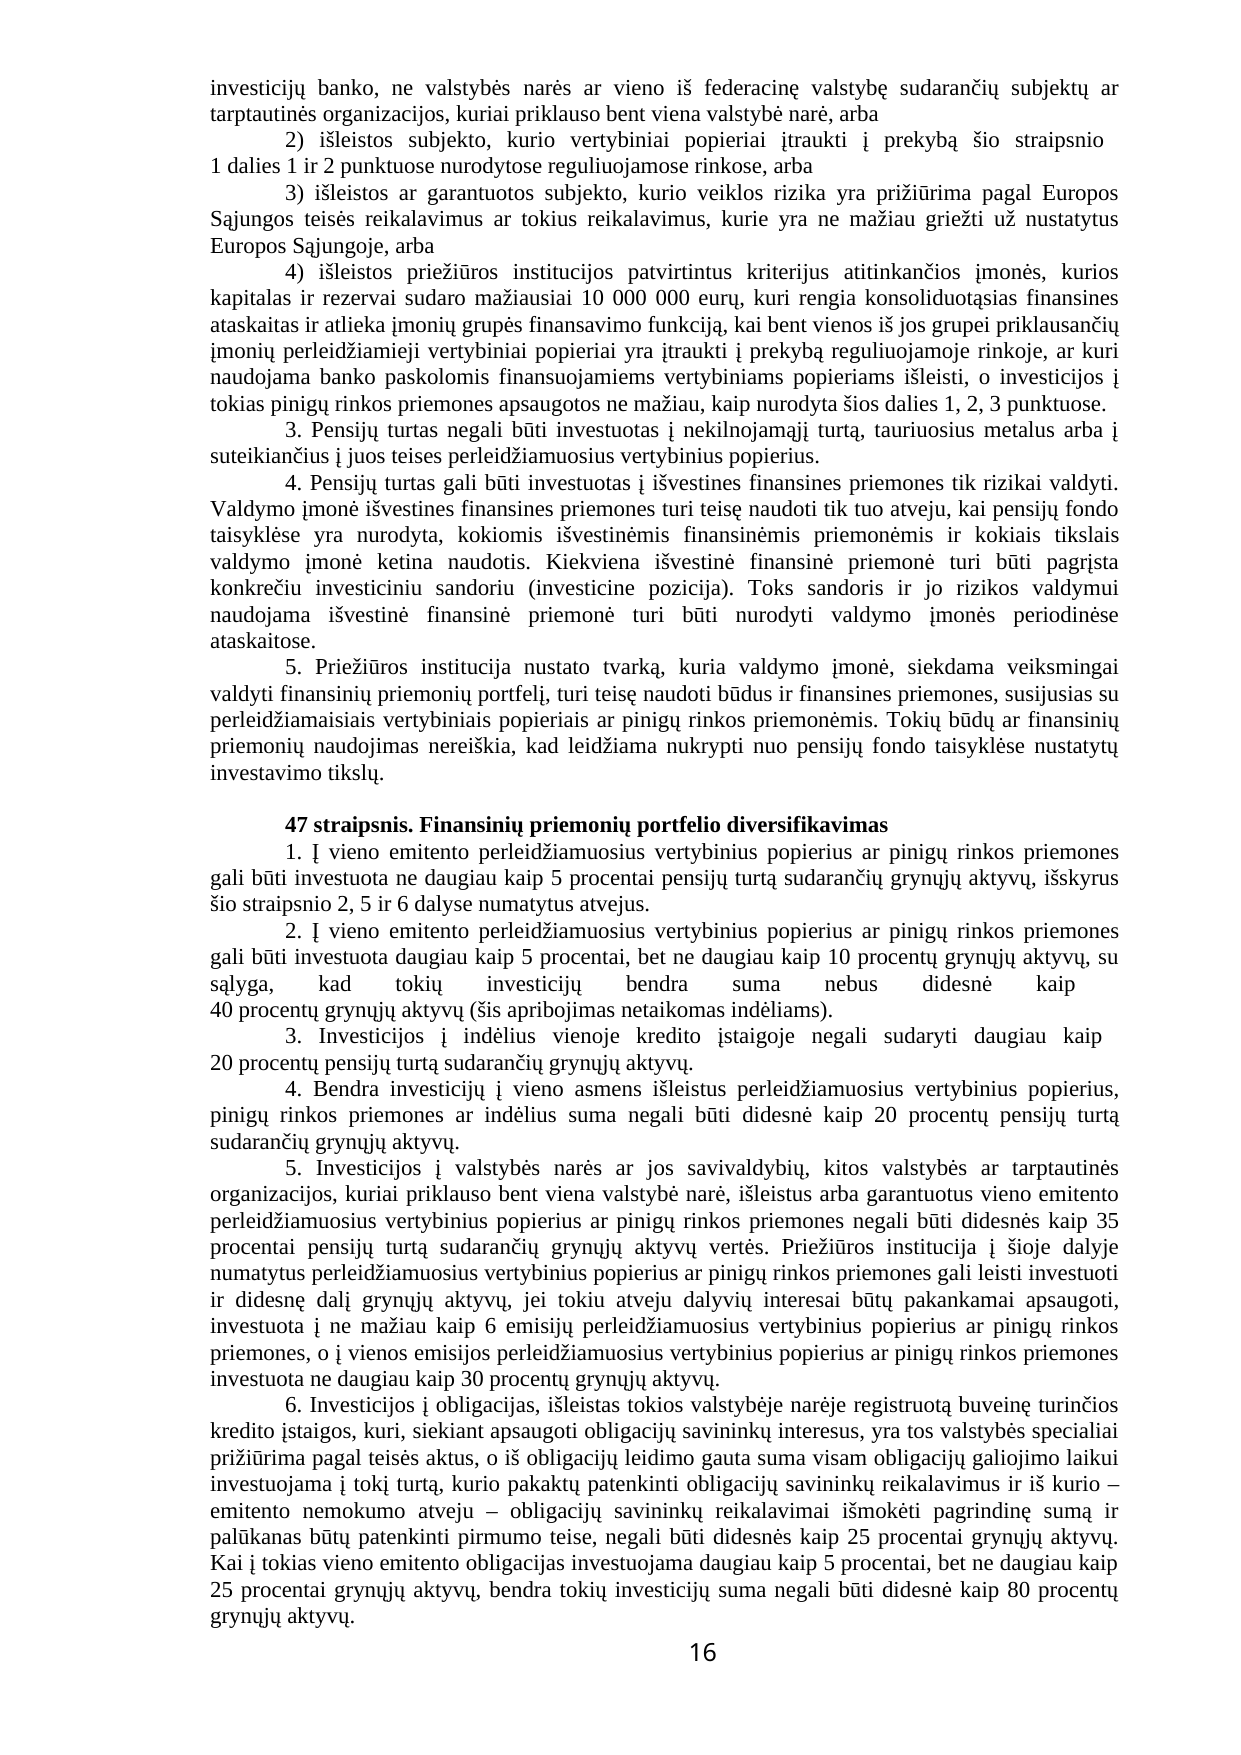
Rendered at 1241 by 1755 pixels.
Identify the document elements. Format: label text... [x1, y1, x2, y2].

text 2. Į vieno emitento perleidžiamuosius vertybinius popierius ar pinigų rinkos priemones gali būti investuota daugiau kaip 5 procentai, bet ne daugiau kaip 10 procentų grynųjų aktyvų, su sąlyga, kad tokių investicijų bendra suma nebus didesnė kaip 40 procentų grynųjų aktyvų (šis apribojimas netaikomas indėliams). [210, 917, 1120, 1022]
text 6. Investicijos į obligacijas, išleistas tokios valstybėje narėje registruotą buveinę turinčios kredito įstaigos, kuri, siekiant apsaugoti obligacijų savininkų interesus, yra tos valstybės specialiai prižiūrima pagal teisės aktus, o iš obligacijų leidimo gauta suma visam obligacijų galiojimo laikui investuojama į tokį turtą, kurio pakaktų patenkinti obligacijų savininkų reikalavimus ir iš kurio – emitento nemokumo atveju – obligacijų savininkų reikalavimai išmokėti pagrindinę sumą ir palūkanas būtų patenkinti pirmumo teise, negali būti didesnės kaip 25 procentai grynųjų aktyvų. Kai į tokias vieno emitento obligacijas investuojama daugiau kaip 5 procentai, bet ne daugiau kaip 25 procentai grynųjų aktyvų, bendra tokių investicijų suma negali būti didesnė kaip 80 procentų grynųjų aktyvų. [210, 1391, 1120, 1628]
text 3) išleistos ar garantuotos subjekto, kurio veiklos rizika yra prižiūrima pagal Europos Sąjungos teisės reikalavimus ar tokius reikalavimus, kurie yra ne mažiau griežti už nustatytus Europos Sąjungoje, arba [210, 179, 1120, 258]
text 5. Investicijos į valstybės narės ar jos savivaldybių, kitos valstybės ar tarptautinės organizacijos, kuriai priklauso bent viena valstybė narė, išleistus arba garantuotus vieno emitento perleidžiamuosius vertybinius popierius ar pinigų rinkos priemones negali būti didesnės kaip 35 procentai pensijų turtą sudarančių grynųjų aktyvų vertės. Priežiūros institucija į šioje dalyje numatytus perleidžiamuosius vertybinius popierius ar pinigų rinkos priemones gali leisti investuoti ir didesnę dalį grynųjų aktyvų, jei tokiu atveju dalyvių interesai būtų pakankamai apsaugoti, investuota į ne mažiau kaip 6 emisijų perleidžiamuosius vertybinius popierius ar pinigų rinkos priemones, o į vienos emisijos perleidžiamuosius vertybinius popierius ar pinigų rinkos priemones investuota ne daugiau kaip 30 procentų grynųjų aktyvų. [210, 1154, 1120, 1391]
text 3. Pensijų turtas negali būti investuotas į nekilnojamąjį turtą, tauriuosius metalus arba į suteikiančius į juos teises perleidžiamuosius vertybinius popierius. [210, 416, 1120, 469]
text 2) išleistos subjekto, kurio vertybiniai popieriai įtraukti į prekybą šio straipsnio 1 dalies 1 ir 2 punktuose nurodytose reguliuojamose rinkose, arba [210, 126, 1120, 179]
text investicijų banko, ne valstybės narės ar vieno iš federacinę valstybę sudarančių subjektų ar tarptautinės organizacijos, kuriai priklauso bent viena valstybė narė, arba [210, 73, 1120, 126]
text 3. Investicijos į indėlius vienoje kredito įstaigoje negali sudaryti daugiau kaip 20 procentų pensijų turtą sudarančių grynųjų aktyvų. [210, 1022, 1120, 1075]
text 47 straipsnis. Finansinių priemonių portfelio diversifikavimas [210, 811, 1120, 838]
text 4. Pensijų turtas gali būti investuotas į išvestines finansines priemones tik rizikai valdyti. Valdymo įmonė išvestines finansines priemones turi teisę naudoti tik tuo atveju, kai pensijų fondo taisyklėse yra nurodyta, kokiomis išvestinėmis finansinėmis priemonėmis ir kokiais tikslais valdymo įmonė ketina naudotis. Kiekviena išvestinė finansinė priemonė turi būti pagrįsta konkrečiu investiciniu sandoriu (investicine pozicija). Toks sandoris ir jo rizikos valdymui naudojama išvestinė finansinė priemonė turi būti nurodyti valdymo įmonės periodinėse ataskaitose. [210, 469, 1120, 653]
text 5. Priežiūros institucija nustato tvarką, kuria valdymo įmonė, siekdama veiksmingai valdyti finansinių priemonių portfelį, turi teisę naudoti būdus ir finansines priemones, susijusias su perleidžiamaisiais vertybiniais popieriais ar pinigų rinkos priemonėmis. Tokių būdų ar finansinių priemonių naudojimas nereiškia, kad leidžiama nukrypti nuo pensijų fondo taisyklėse nustatytų investavimo tikslų. [210, 653, 1120, 785]
text 4. Bendra investicijų į vieno asmens išleistus perleidžiamuosius vertybinius popierius, pinigų rinkos priemones ar indėlius suma negali būti didesnė kaip 20 procentų pensijų turtą sudarančių grynųjų aktyvų. [210, 1075, 1120, 1154]
text 1. Į vieno emitento perleidžiamuosius vertybinius popierius ar pinigų rinkos priemones gali būti investuota ne daugiau kaip 5 procentai pensijų turtą sudarančių grynųjų aktyvų, išskyrus šio straipsnio 2, 5 ir 6 dalyse numatytus atvejus. [210, 838, 1120, 917]
text 4) išleistos priežiūros institucijos patvirtintus kriterijus atitinkančios įmonės, kurios kapitalas ir rezervai sudaro mažiausiai 10 000 000 eurų, kuri rengia konsoliduotąsias finansines ataskaitas ir atlieka įmonių grupės finansavimo funkciją, kai bent vienos iš jos grupei priklausančių įmonių perleidžiamieji vertybiniai popieriai yra įtraukti į prekybą reguliuojamoje rinkoje, ar kuri naudojama banko paskolomis finansuojamiems vertybiniams popieriams išleisti, o investicijos į tokias pinigų rinkos priemones apsaugotos ne mažiau, kaip nurodyta šios dalies 1, 2, 3 punktuose. [210, 258, 1120, 416]
